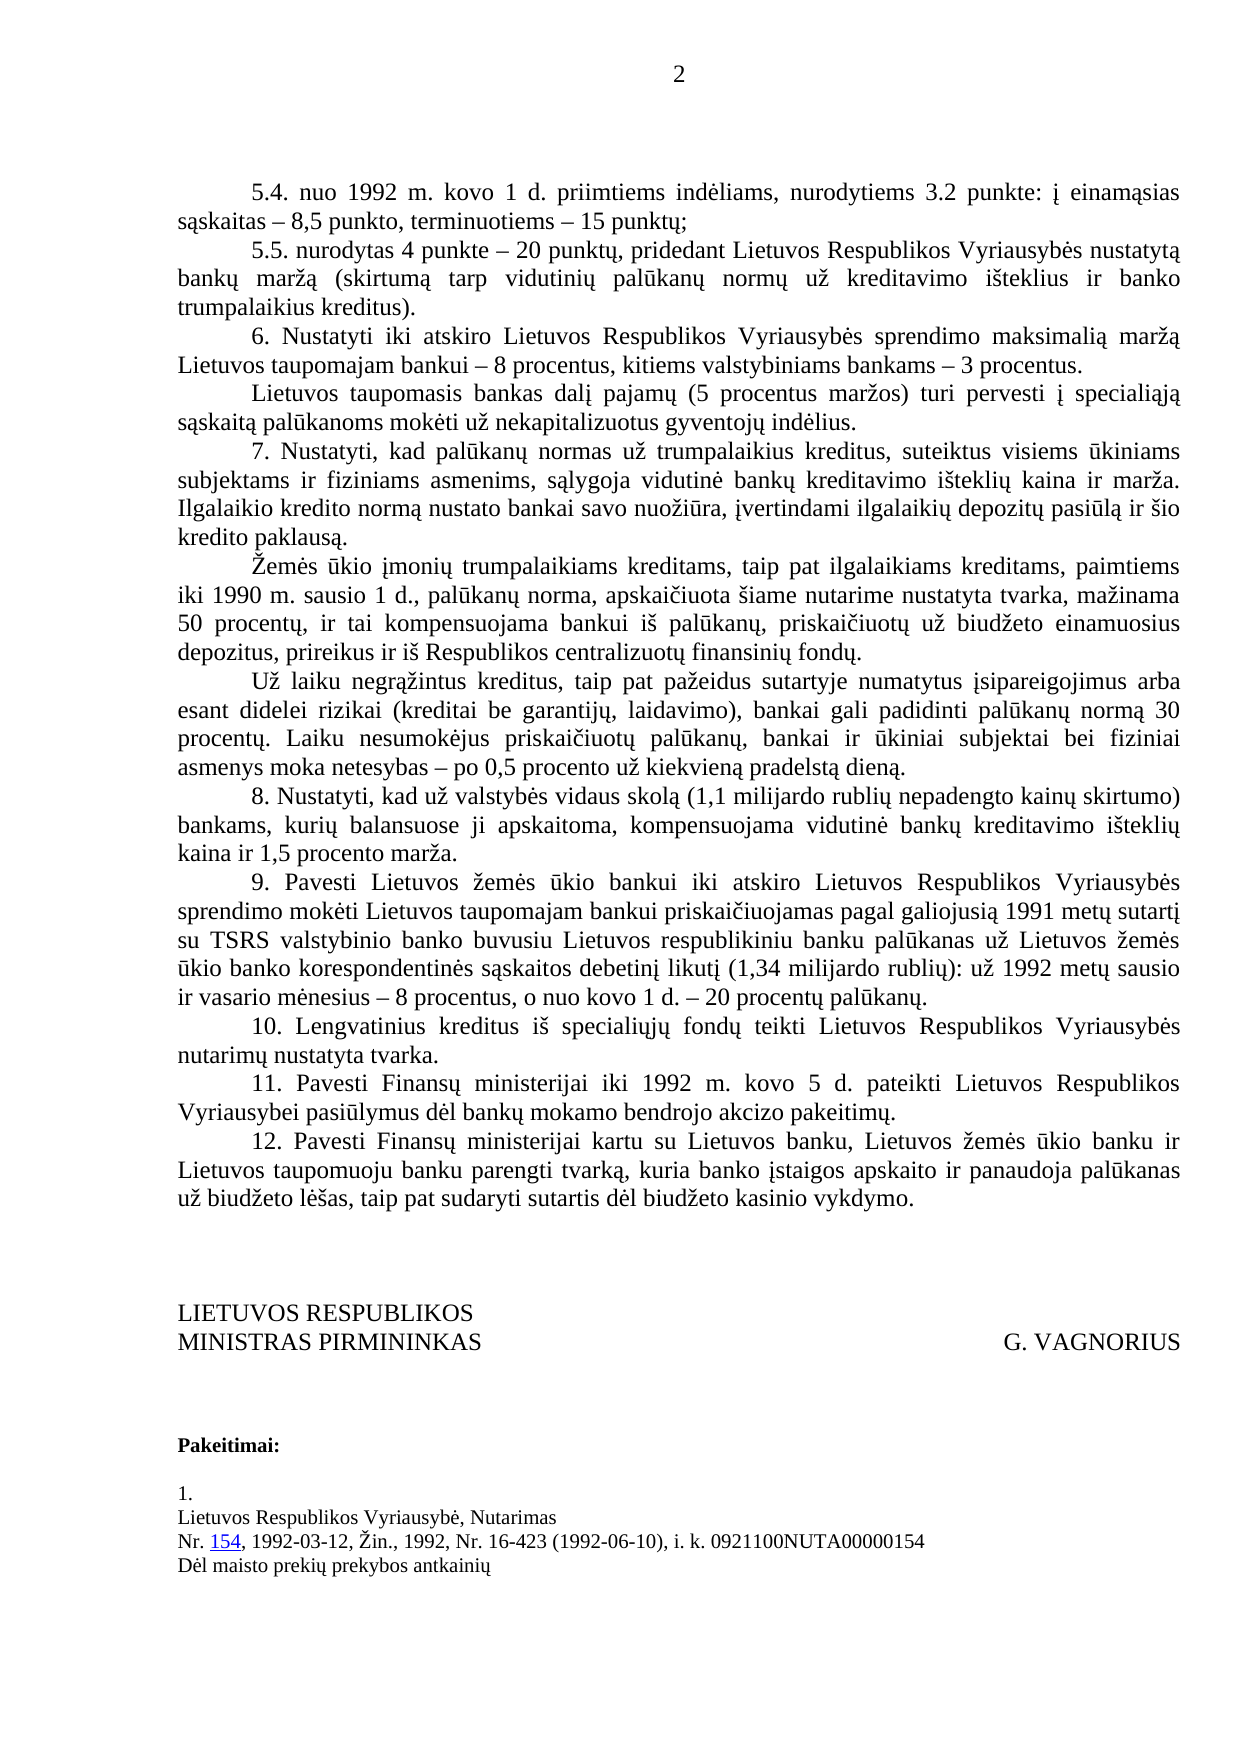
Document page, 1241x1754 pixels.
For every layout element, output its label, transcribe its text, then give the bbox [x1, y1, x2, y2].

text Už laiku negrąžintus kreditus, taip pat pažeidus sutartyje numatytus įsipareigojimus arba esant didelei rizikai (kreditai be garantijų, laidavimo), bankai gali padidinti palūkanų normą 30 procentų. Laiku nesumokėjus priskaičiuotų palūkanų, bankai ir ūkiniai subjektai bei fiziniai asmenys moka netesybas – po 0,5 procento už kiekvieną pradelstą dieną. [177, 666, 1181, 781]
text 5.5. nurodytas 4 punkte – 20 punktų, pridedant Lietuvos Respublikos Vyriausybės nustatytą bankų maržą (skirtumą tarp vidutinių palūkanų normų už kreditavimo išteklius ir banko trumpalaikius kreditus). [177, 235, 1181, 321]
text Nr. 154, 1992-03-12, Žin., 1992, Nr. 16-423 (1992-06-10), i. k. 0921100NUTA00000154 [177, 1529, 1181, 1553]
text 10. Lengvatinius kreditus iš specialiųjų fondų teikti Lietuvos Respublikos Vyriausybės nutarimų nustatyta tvarka. [177, 1011, 1181, 1068]
text Žemės ūkio įmonių trumpalaikiams kreditams, taip pat ilgalaikiams kreditams, paimtiems iki 1990 m. sausio 1 d., palūkanų norma, apskaičiuota šiame nutarime nustatyta tvarka, mažinama 50 procentų, ir tai kompensuojama bankui iš palūkanų, priskaičiuotų už biudžeto einamuosius depozitus, prireikus ir iš Respublikos centralizuotų finansinių fondų. [177, 551, 1181, 666]
text Lietuvos Respublikos [177, 1298, 1181, 1327]
text 11. Pavesti Finansų ministerijai iki 1992 m. kovo 5 d. pateikti Lietuvos Respublikos Vyriausybei pasiūlymus dėl bankų mokamo bendrojo akcizo pakeitimų. [177, 1068, 1181, 1126]
text 8. Nustatyti, kad už valstybės vidaus skolą (1,1 milijardo rublių nepadengto kainų skirtumo) bankams, kurių balansuose ji apskaitoma, kompensuojama vidutinė bankų kreditavimo išteklių kaina ir 1,5 procento marža. [177, 781, 1181, 867]
text Dėl maisto prekių prekybos antkainių [177, 1553, 1181, 1577]
text Lietuvos taupomasis bankas dalį pajamų (5 procentus maržos) turi pervesti į specialiąją sąskaitą palūkanoms mokėti už nekapitalizuotus gyventojų indėlius. [177, 378, 1181, 436]
text 12. Pavesti Finansų ministerijai kartu su Lietuvos banku, Lietuvos žemės ūkio banku ir Lietuvos taupomuoju banku parengti tvarką, kuria banko įstaigos apskaito ir panaudoja palūkanas už biudžeto lėšas, taip pat sudaryti sutartis dėl biudžeto kasinio vykdymo. [177, 1126, 1181, 1212]
text 5.4. nuo 1992 m. kovo 1 d. priimtiems indėliams, nurodytiems 3.2 punkte: į einamąsias sąskaitas – 8,5 punkto, terminuotiems – 15 punktų; [177, 177, 1181, 235]
text 6. Nustatyti iki atskiro Lietuvos Respublikos Vyriausybės sprendimo maksimalią maržą Lietuvos taupomajam bankui – 8 procentus, kitiems valstybiniams bankams – 3 procentus. [177, 321, 1181, 378]
text Ministras Pirmininkas G. Vagnorius [177, 1327, 1181, 1356]
text Pakeitimai: [177, 1433, 1181, 1457]
text 1. [177, 1481, 1181, 1505]
text Lietuvos Respublikos Vyriausybė, Nutarimas [177, 1505, 1181, 1529]
text 7. Nustatyti, kad palūkanų normas už trumpalaikius kreditus, suteiktus visiems ūkiniams subjektams ir fiziniams asmenims, sąlygoja vidutinė bankų kreditavimo išteklių kaina ir marža. Ilgalaikio kredito normą nustato bankai savo nuožiūra, įvertindami ilgalaikių depozitų pasiūlą ir šio kredito paklausą. [177, 436, 1181, 551]
text 9. Pavesti Lietuvos žemės ūkio bankui iki atskiro Lietuvos Respublikos Vyriausybės sprendimo mokėti Lietuvos taupomajam bankui priskaičiuojamas pagal galiojusią 1991 metų sutartį su TSRS valstybinio banko buvusiu Lietuvos respublikiniu banku palūkanas už Lietuvos žemės ūkio banko korespondentinės sąskaitos debetinį likutį (1,34 milijardo rublių): už 1992 metų sausio ir vasario mėnesius – 8 procentus, o nuo kovo 1 d. – 20 procentų palūkanų. [177, 867, 1181, 1011]
